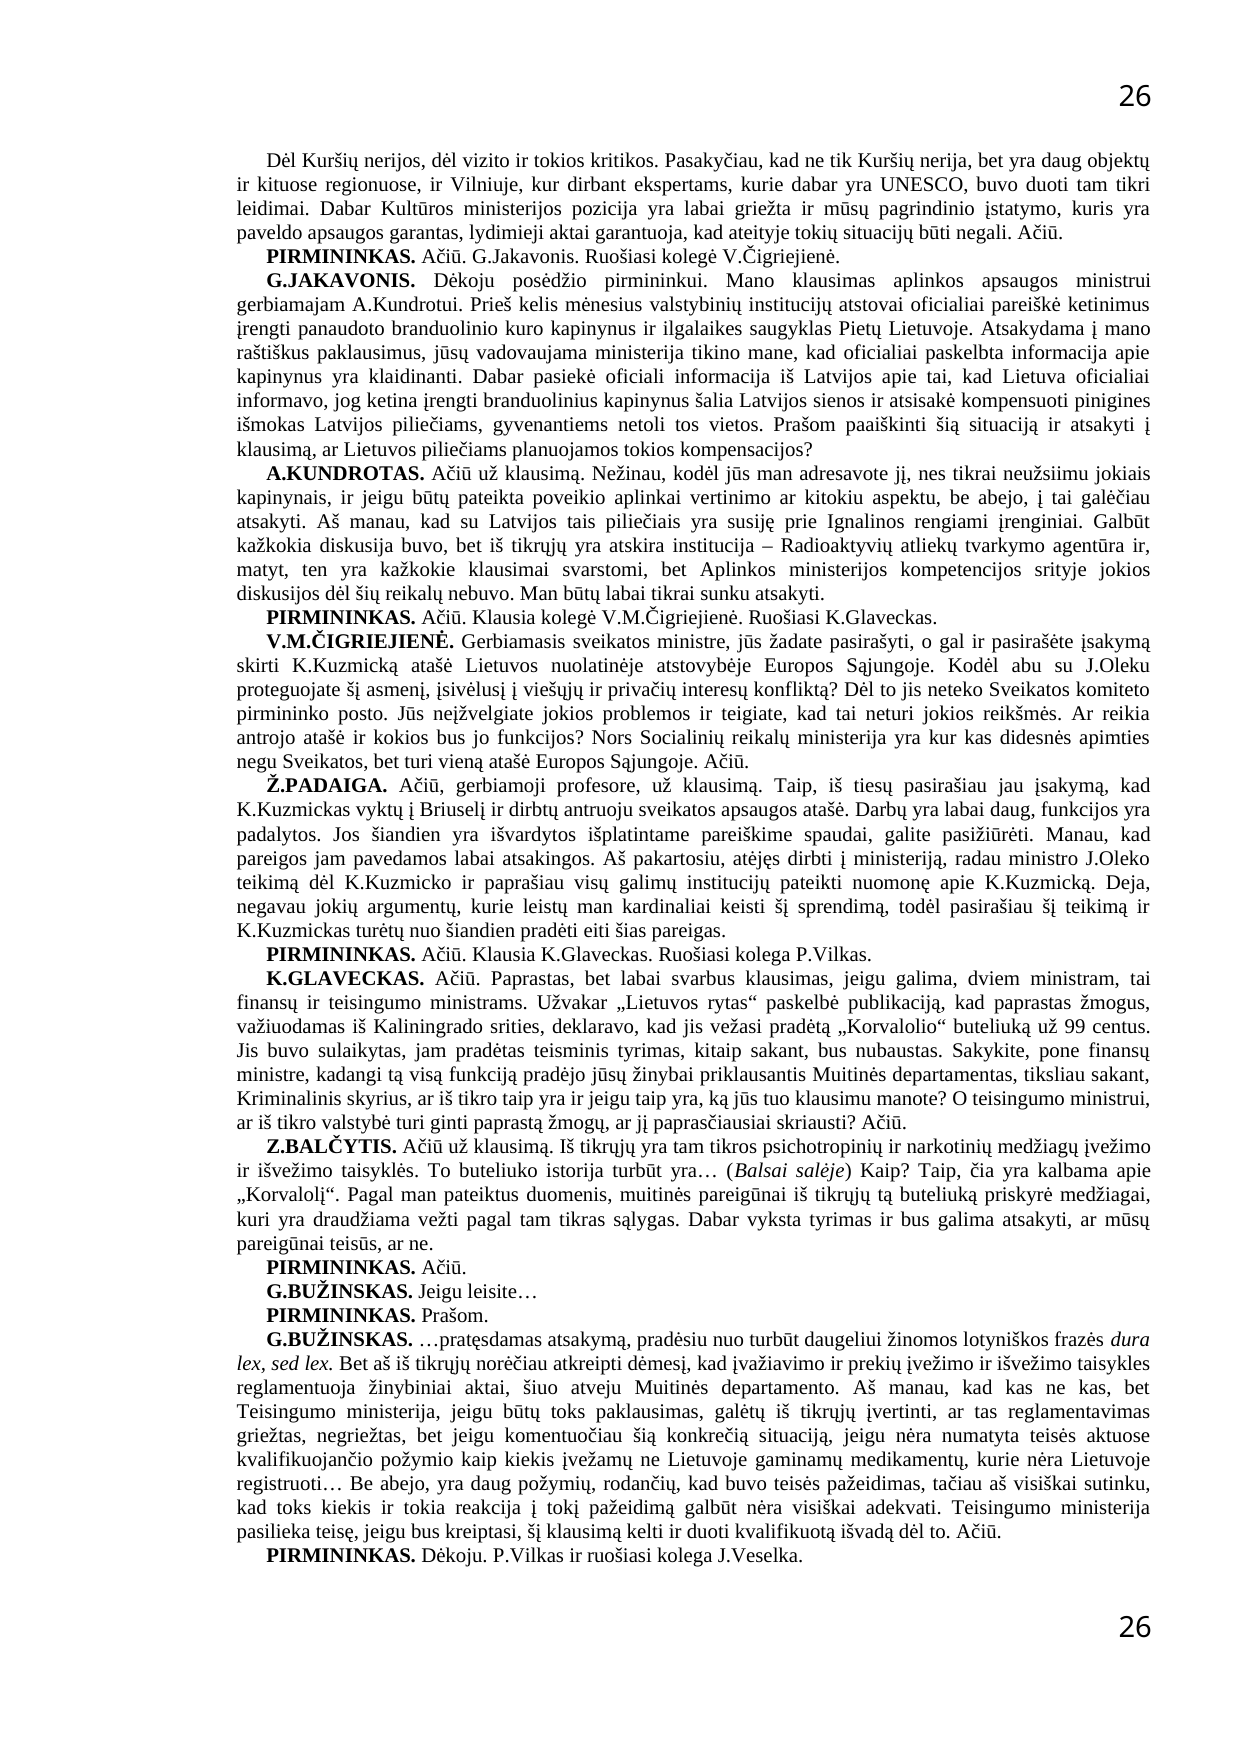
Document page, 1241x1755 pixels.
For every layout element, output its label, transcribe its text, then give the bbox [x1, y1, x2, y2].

text Z.BALČYTIS. Ačiū už klausimą. Iš tikrųjų yra tam tikros psichotropinių ir narkotinių medžiagų įvežimo ir išvežimo taisyklės. To buteliuko istorija turbūt yra… (Balsai salėje) Kaip? Taip, čia yra kalbama apie „Korvalolį“. Pagal man pateiktus duomenis, muitinės pareigūnai iš tikrųjų tą buteliuką priskyrė medžiagai, kuri yra draudžiama vežti pagal tam tikras sąlygas. Dabar vyksta tyrimas ir bus galima atsakyti, ar mūsų pareigūnai teisūs, ar ne. [236, 1134, 1152, 1254]
text G.BUŽINSKAS. …pratęsdamas atsakymą, pradėsiu nuo turbūt daugeliui žinomos lotyniškos frazės dura lex, sed lex. Bet aš iš tikrųjų norėčiau atkreipti dėmesį, kad įvažiavimo ir prekių įvežimo ir išvežimo taisykles reglamentuoja žinybiniai aktai, šiuo atveju Muitinės departamento. Aš manau, kad kas ne kas, bet Teisingumo ministerija, jeigu būtų toks paklausimas, galėtų iš tikrųjų įvertinti, ar tas reglamentavimas griežtas, negriežtas, bet jeigu komentuočiau šią konkrečią situaciją, jeigu nėra numatyta teisės aktuose kvalifikuojančio požymio kaip kiekis įvežamų ne Lietuvoje gaminamų medikamentų, kurie nėra Lietuvoje registruoti… Be abejo, yra daug požymių, rodančių, kad buvo teisės pažeidimas, tačiau aš visiškai sutinku, kad toks kiekis ir tokia reakcija į tokį pažeidimą galbūt nėra visiškai adekvati. Teisingumo ministerija pasilieka teisę, jeigu bus kreiptasi, šį klausimą kelti ir duoti kvalifikuotą išvadą dėl to. Ačiū. [236, 1327, 1152, 1543]
text PIRMININKAS. Prašom. [236, 1303, 1152, 1327]
text A.KUNDROTAS. Ačiū už klausimą. Nežinau, kodėl jūs man adresavote jį, nes tikrai neužsiimu jokiais kapinynais, ir jeigu būtų pateikta poveikio aplinkai vertinimo ar kitokiu aspektu, be abejo, į tai galėčiau atsakyti. Aš manau, kad su Latvijos tais piliečiais yra susiję prie Ignalinos rengiami įrenginiai. Galbūt kažkokia diskusija buvo, bet iš tikrųjų yra atskira institucija – Radioaktyvių atliekų tvarkymo agentūra ir, matyt, ten yra kažkokie klausimai svarstomi, bet Aplinkos ministerijos kompetencijos srityje jokios diskusijos dėl šių reikalų nebuvo. Man būtų labai tikrai sunku atsakyti. [236, 461, 1152, 605]
text G.JAKAVONIS. Dėkoju posėdžio pirmininkui. Mano klausimas aplinkos apsaugos ministrui gerbiamajam A.Kundrotui. Prieš kelis mėnesius valstybinių institucijų atstovai oficialiai pareiškė ketinimus įrengti panaudoto branduolinio kuro kapinynus ir ilgalaikes saugyklas Pietų Lietuvoje. Atsakydama į mano raštiškus paklausimus, jūsų vadovaujama ministerija tikino mane, kad oficialiai paskelbta informacija apie kapinynus yra klaidinanti. Dabar pasiekė oficiali informacija iš Latvijos apie tai, kad Lietuva oficialiai informavo, jog ketina įrengti branduolinius kapinynus šalia Latvijos sienos ir atsisakė kompensuoti pinigines išmokas Latvijos piliečiams, gyvenantiems netoli tos vietos. Prašom paaiškinti šią situaciją ir atsakyti į klausimą, ar Lietuvos piliečiams planuojamos tokios kompensacijos? [236, 268, 1152, 461]
text Ž.PADAIGA. Ačiū, gerbiamoji profesore, už klausimą. Taip, iš tiesų pasirašiau jau įsakymą, kad K.Kuzmickas vyktų į Briuselį ir dirbtų antruoju sveikatos apsaugos atašė. Darbų yra labai daug, funkcijos yra padalytos. Jos šiandien yra išvardytos išplatintame pareiškime spaudai, galite pasižiūrėti. Manau, kad pareigos jam pavedamos labai atsakingos. Aš pakartosiu, atėjęs dirbti į ministeriją, radau ministro J.Oleko teikimą dėl K.Kuzmicko ir paprašiau visų galimų institucijų pateikti nuomonę apie K.Kuzmicką. Deja, negavau jokių argumentų, kurie leistų man kardinaliai keisti šį sprendimą, todėl pasirašiau šį teikimą ir K.Kuzmickas turėtų nuo šiandien pradėti eiti šias pareigas. [236, 773, 1152, 942]
text PIRMININKAS. Ačiū. G.Jakavonis. Ruošiasi kolegė V.Čigriejienė. [236, 244, 1152, 268]
text PIRMININKAS. Dėkoju. P.Vilkas ir ruošiasi kolega J.Veselka. [236, 1543, 1152, 1567]
text K.GLAVECKAS. Ačiū. Paprastas, bet labai svarbus klausimas, jeigu galima, dviem ministram, tai finansų ir teisingumo ministrams. Užvakar „Lietuvos rytas“ paskelbė publikaciją, kad paprastas žmogus, važiuodamas iš Kaliningrado srities, deklaravo, kad jis vežasi pradėtą „Korvalolio“ buteliuką už 99 centus. Jis buvo sulaikytas, jam pradėtas teisminis tyrimas, kitaip sakant, bus nubaustas. Sakykite, pone finansų ministre, kadangi tą visą funkciją pradėjo jūsų žinybai priklausantis Muitinės departamentas, tiksliau sakant, Kriminalinis skyrius, ar iš tikro taip yra ir jeigu taip yra, ką jūs tuo klausimu manote? O teisingumo ministrui, ar iš tikro valstybė turi ginti paprastą žmogų, ar jį paprasčiausiai skriausti? Ačiū. [236, 966, 1152, 1134]
text Dėl Kuršių nerijos, dėl vizito ir tokios kritikos. Pasakyčiau, kad ne tik Kuršių nerija, bet yra daug objektų ir kituose regionuose, ir Vilniuje, kur dirbant ekspertams, kurie dabar yra UNESCO, buvo duoti tam tikri leidimai. Dabar Kultūros ministerijos pozicija yra labai griežta ir mūsų pagrindinio įstatymo, kuris yra paveldo apsaugos garantas, lydimieji aktai garantuoja, kad ateityje tokių situacijų būti negali. Ačiū. [236, 148, 1152, 244]
text PIRMININKAS. Ačiū. Klausia K.Glaveckas. Ruošiasi kolega P.Vilkas. [236, 942, 1152, 966]
text PIRMININKAS. Ačiū. [236, 1254, 1152, 1279]
text PIRMININKAS. Ačiū. Klausia kolegė V.M.Čigriejienė. Ruošiasi K.Glaveckas. [236, 605, 1152, 629]
text V.M.ČIGRIEJIENĖ. Gerbiamasis sveikatos ministre, jūs žadate pasirašyti, o gal ir pasirašėte įsakymą skirti K.Kuzmicką atašė Lietuvos nuolatinėje atstovybėje Europos Sąjungoje. Kodėl abu su J.Oleku proteguojate šį asmenį, įsivėlusį į viešųjų ir privačių interesų konfliktą? Dėl to jis neteko Sveikatos komiteto pirmininko posto. Jūs neįžvelgiate jokios problemos ir teigiate, kad tai neturi jokios reikšmės. Ar reikia antrojo atašė ir kokios bus jo funkcijos? Nors Socialinių reikalų ministerija yra kur kas didesnės apimties negu Sveikatos, bet turi vieną atašė Europos Sąjungoje. Ačiū. [236, 629, 1152, 773]
text G.BUŽINSKAS. Jeigu leisite… [236, 1279, 1152, 1303]
